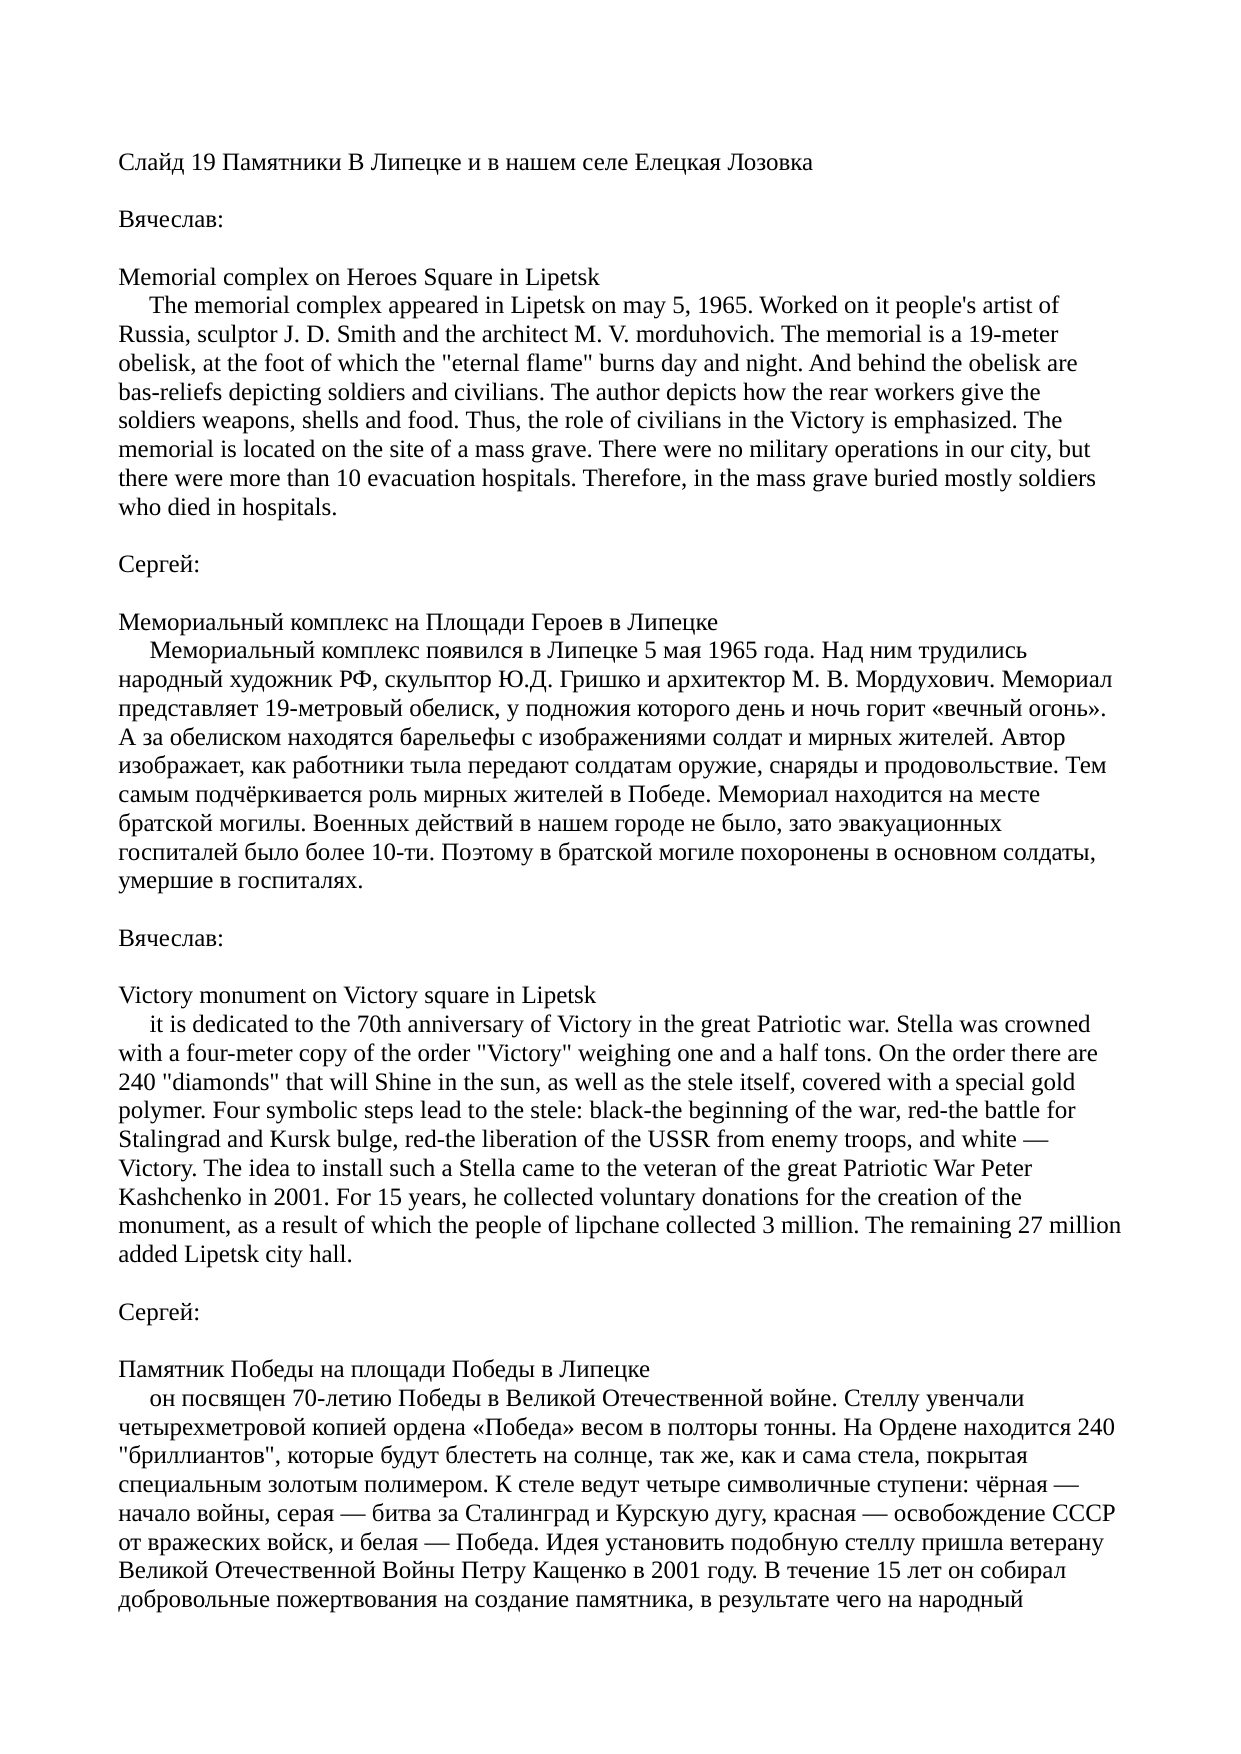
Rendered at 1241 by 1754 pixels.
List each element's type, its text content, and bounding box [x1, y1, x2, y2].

text Memorial complex on Heroes Square in Lipetsk The memorial complex appeared in Lipetsk on may 5, 1965. Worked on it people's artist of Russia, sculptor J. D. Smith and the architect M. V. morduhovich. The memorial is a 19-meter obelisk, at the foot of which the "eternal flame" burns day and night. And behind the obelisk are bas-reliefs depicting soldiers and civilians. The author depicts how the rear workers give the soldiers weapons, shells and food. Thus, the role of civilians in the Victory is emphasized. The memorial is located on the site of a mass grave. There were no military operations in our city, but there were more than 10 evacuation hospitals. Therefore, in the mass grave buried mostly soldiers who died in hospitals. [118, 262, 1122, 521]
text Слайд 19 Памятники В Липецке и в нашем селе Елецкая Лозовка [118, 147, 1122, 176]
text Сергей: [118, 1297, 1122, 1326]
text Victory monument on Victory square in Lipetsk it is dedicated to the 70th anniversary of Victory in the great Patriotic war. Stella was crowned with a four-meter copy of the order "Victory" weighing one and a half tons. On the order there are 240 "diamonds" that will Shine in the sun, as well as the stele itself, covered with a special gold polymer. Four symbolic steps lead to the stele: black-the beginning of the war, red-the battle for Stalingrad and Kursk bulge, red-the liberation of the USSR from enemy troops, and white — Victory. The idea to install such a Stella came to the veteran of the great Patriotic War Peter Kashchenko in 2001. For 15 years, he collected voluntary donations for the creation of the monument, as a result of which the people of lipchane collected 3 million. The remaining 27 million added Lipetsk city hall. [118, 981, 1122, 1268]
text Вячеслав: [118, 923, 1122, 952]
text Памятник Победы на площади Победы в Липецке он посвящен 70-летию Победы в Великой Отечественной войне. Стеллу увенчали четырехметровой копией ордена «Победа» весом в полторы тонны. На Ордене находится 240 "бриллиантов", которые будут блестеть на солнце, так же, как и сама стела, покрытая специальным золотым полимером. К стеле ведут четыре символичные ступени: чёрная — начало войны, серая — битва за Сталинград и Курскую дугу, красная — освобождение СССР от вражеских войск, и белая — Победа. Идея установить подобную стеллу пришла ветерану Великой Отечественной Войны Петру Кащенко в 2001 году. В течение 15 лет он собирал добровольные пожертвования на создание памятника, в результате чего на народный [118, 1354, 1122, 1613]
text Вячеслав: [118, 204, 1122, 233]
text Мемориальный комплекс на Площади Героев в Липецке Мемориальный комплекс появился в Липецке 5 мая 1965 года. Над ним трудились народный художник РФ, скульптор Ю.Д. Гришко и архитектор М. В. Мордухович. Мемориал представляет 19-метровый обелиск, у подножия которого день и ночь горит «вечный огонь». А за обелиском находятся барельефы с изображениями солдат и мирных жителей. Автор изображает, как работники тыла передают солдатам оружие, снаряды и продовольствие. Тем самым подчёркивается роль мирных жителей в Победе. Мемориал находится на месте братской могилы. Военных действий в нашем городе не было, зато эвакуационных госпиталей было более 10-ти. Поэтому в братской могиле похоронены в основном солдаты, умершие в госпиталях. [118, 607, 1122, 894]
text Сергей: [118, 549, 1122, 578]
